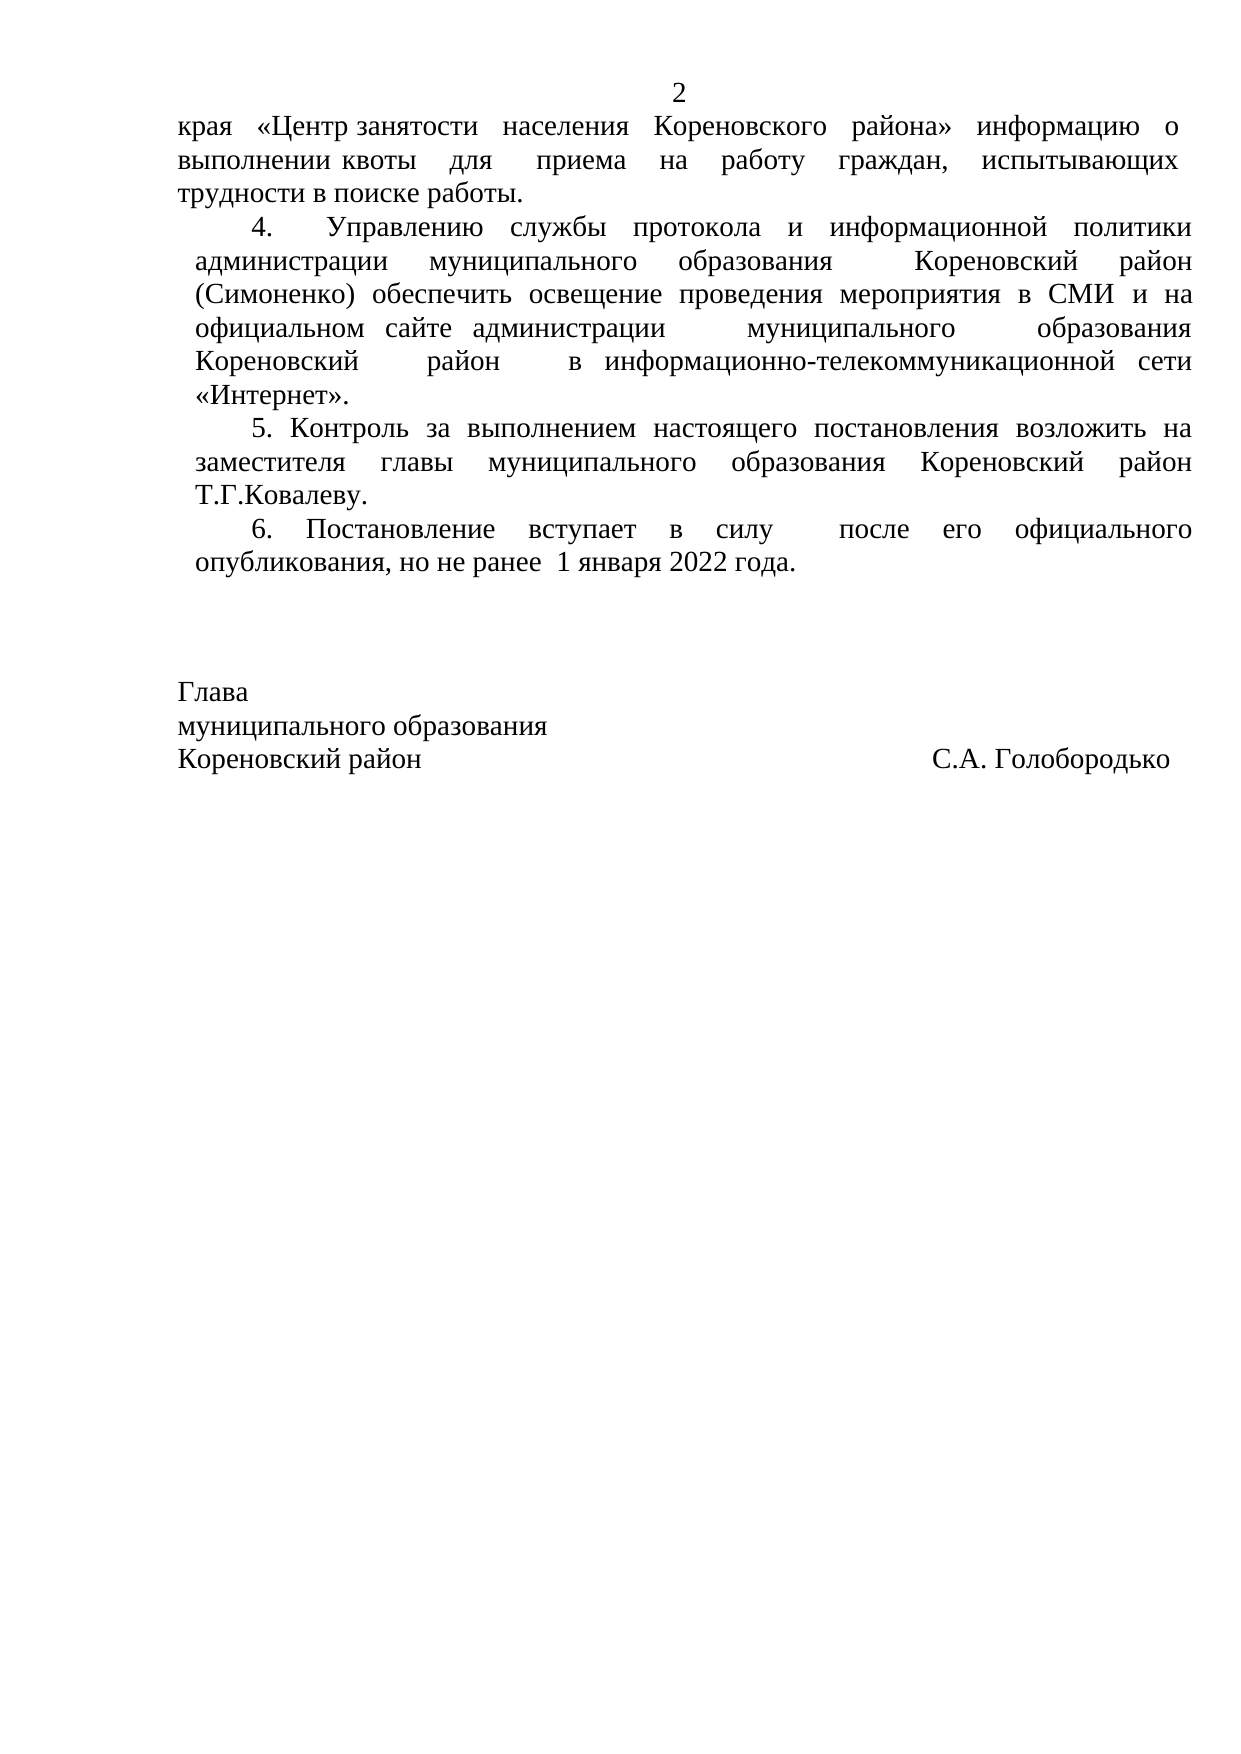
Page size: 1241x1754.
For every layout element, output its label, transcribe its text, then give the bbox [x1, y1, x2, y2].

text Кореновский район С.А. Голобородько [177, 741, 1181, 775]
text 6. Постановление вступает в силу после его официального опубликования, но не ранее 1 января 2022 года. [195, 511, 1193, 578]
text края «Центр занятости населения Кореновского района» информацию о выполнении квоты для приема на работу граждан, испытывающих трудности в поиске работы. [177, 108, 1181, 209]
text 4. Управлению службы протокола и информационной политики администрации муниципального образования Кореновский район (Симоненко) обеспечить освещение проведения мероприятия в СМИ и на официальном сайте администрации муниципального образования Кореновский район в информационно-телекоммуникационной сети «Интернет». [195, 209, 1193, 410]
text 5. Контроль за выполнением настоящего постановления возложить на заместителя главы муниципального образования Кореновский район Т.Г.Ковалеву. [195, 410, 1193, 511]
text муниципального образования [177, 708, 1181, 741]
text Глава [177, 674, 1181, 708]
